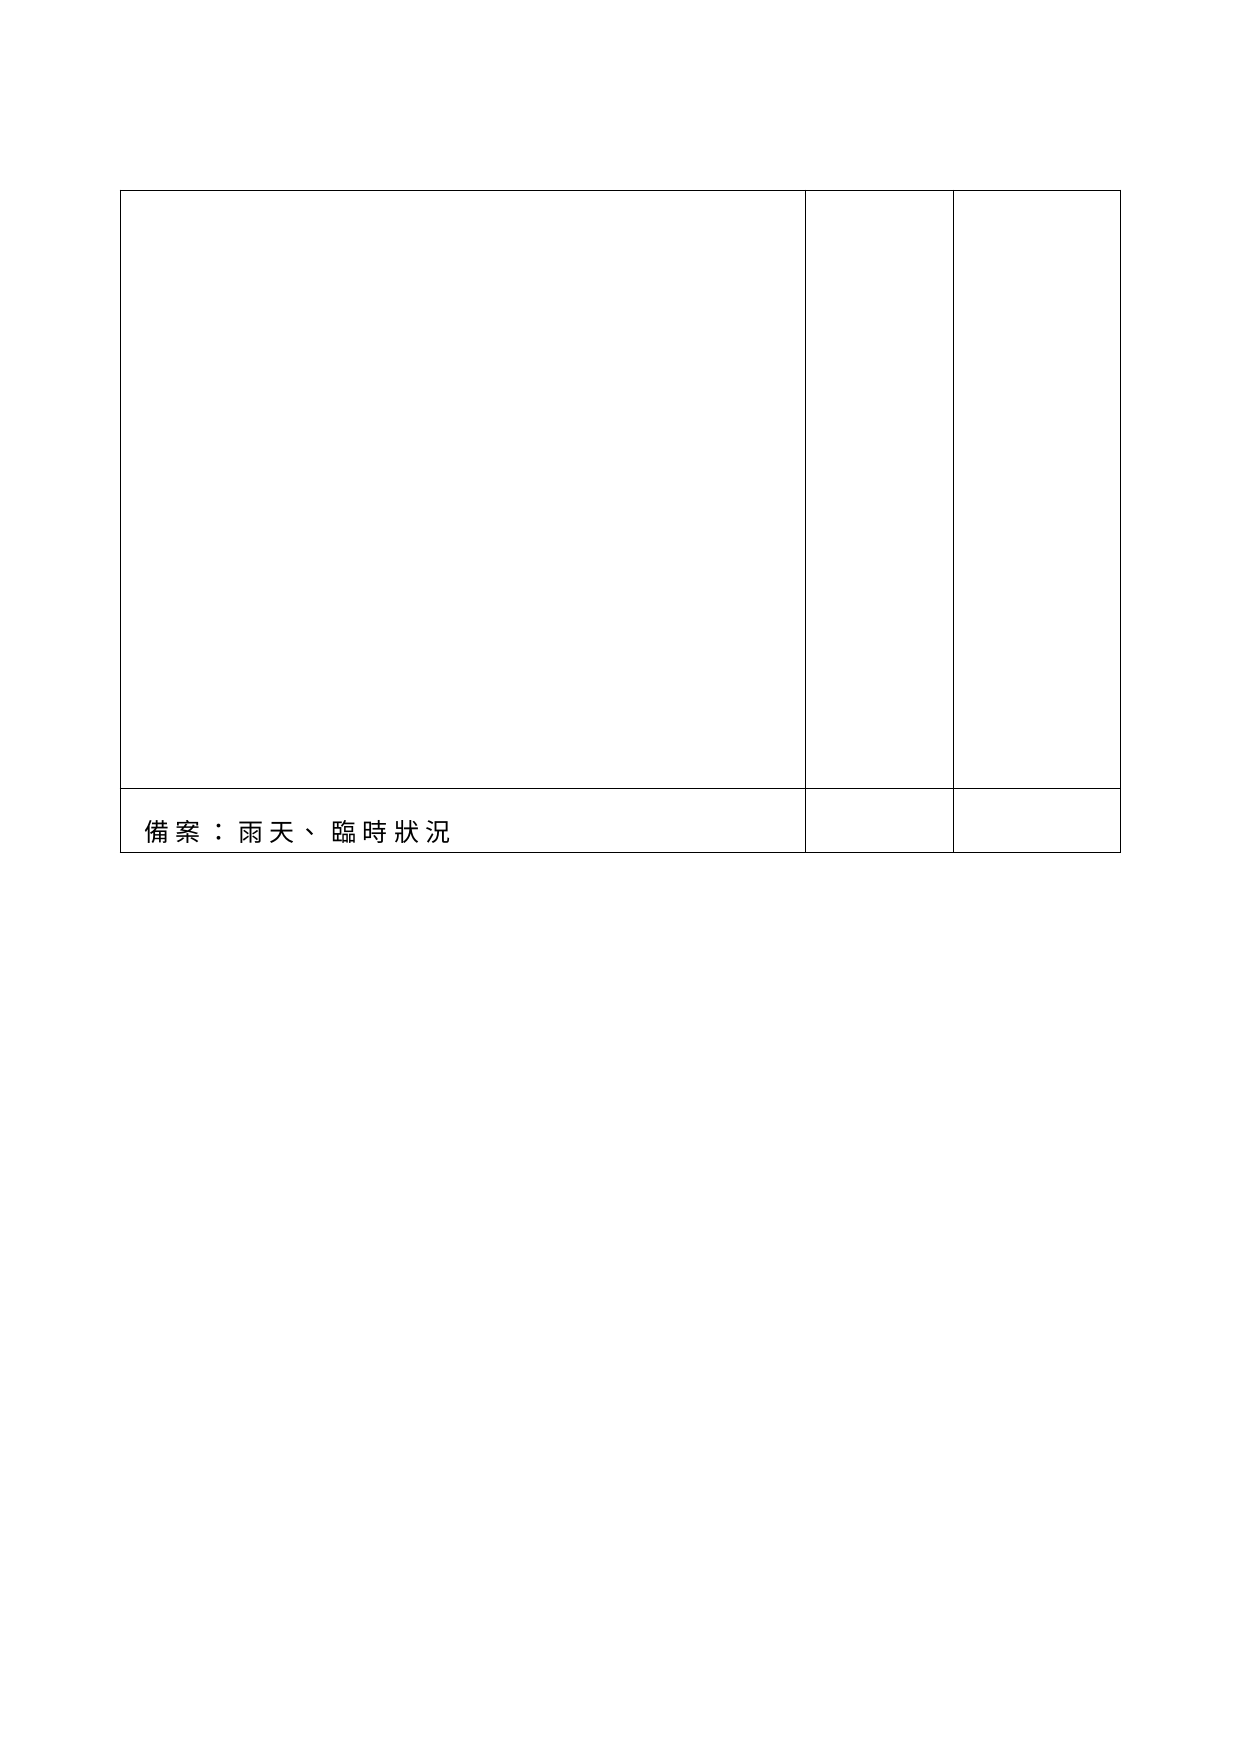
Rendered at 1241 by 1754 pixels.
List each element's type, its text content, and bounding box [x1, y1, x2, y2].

table_cell [954, 789, 1120, 852]
table_cell [806, 789, 953, 852]
table_cell [121, 191, 805, 788]
table_cell [806, 191, 953, 788]
table_cell 備案：雨天、臨時狀況 [121, 789, 805, 852]
table_cell [954, 191, 1120, 788]
